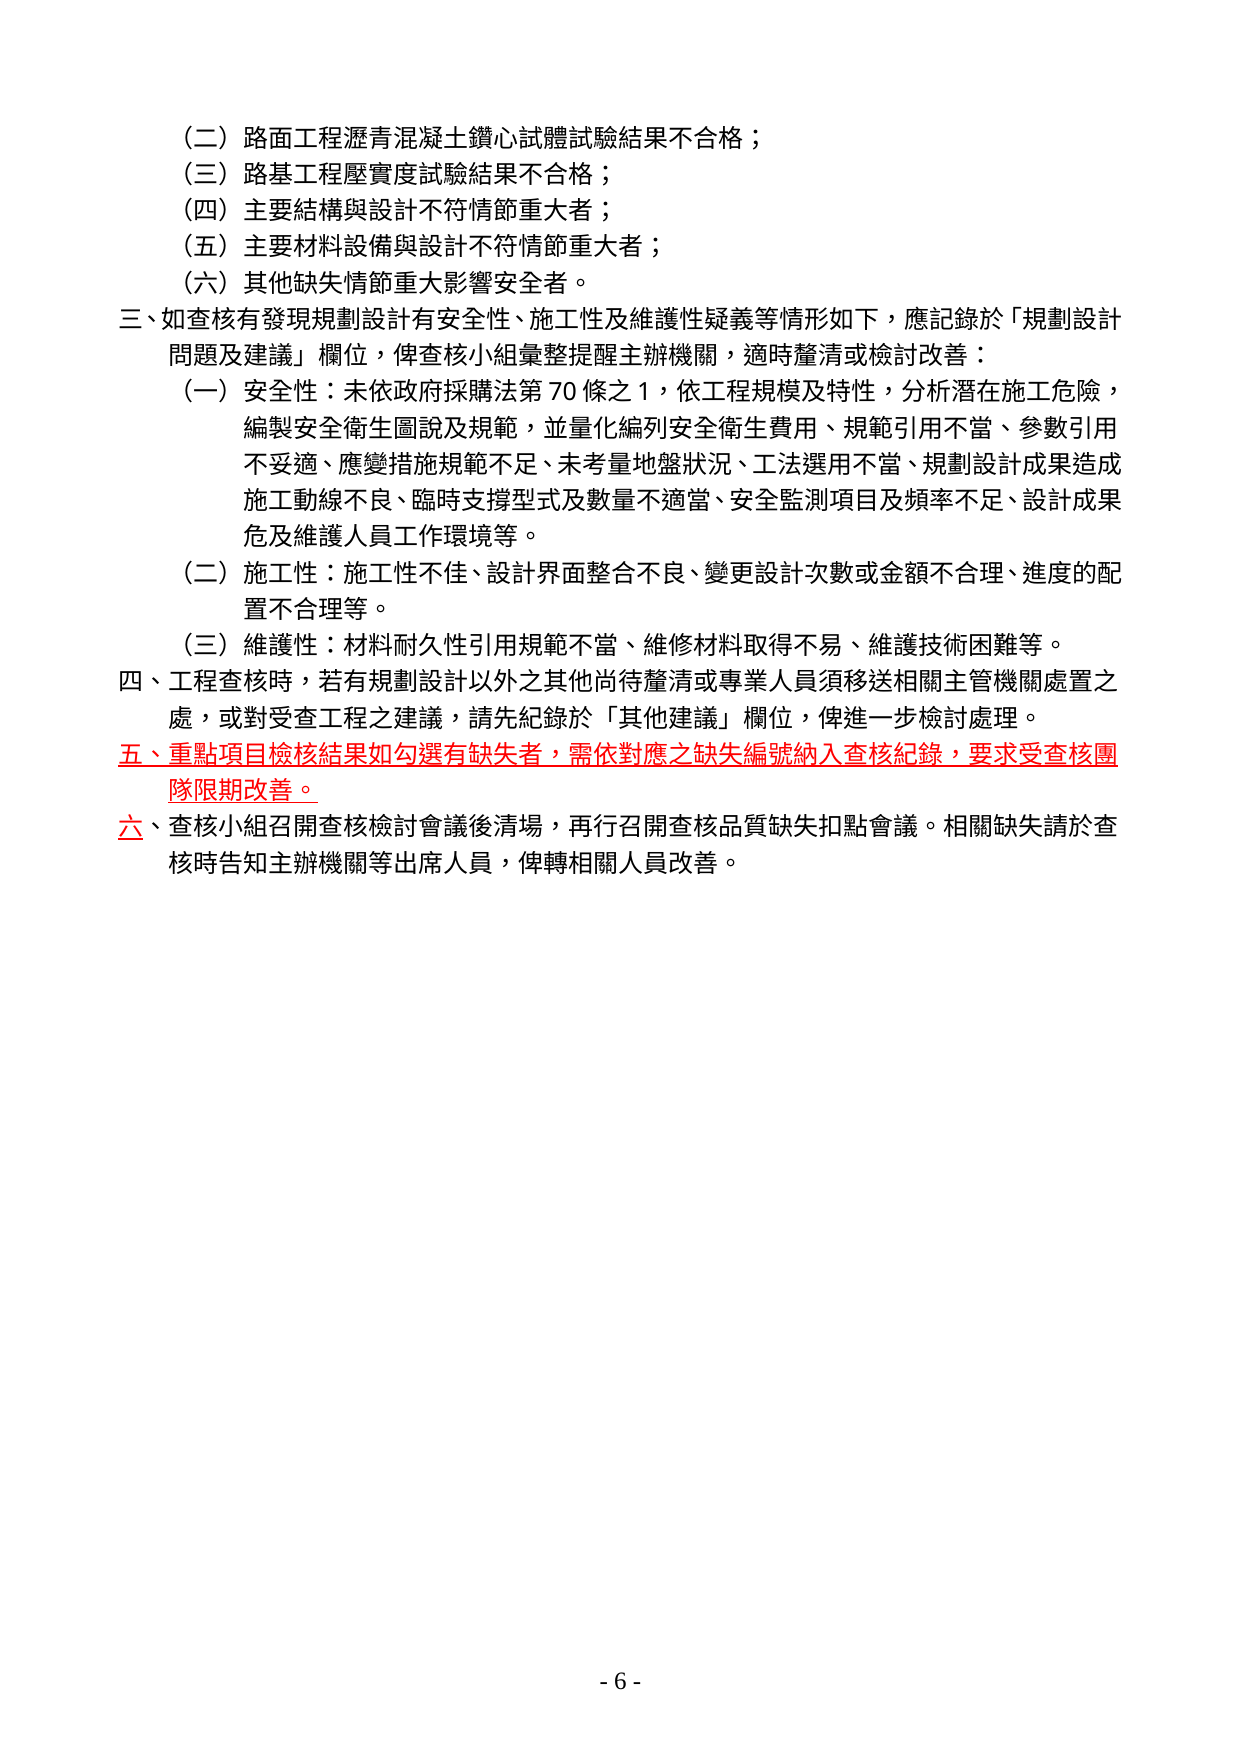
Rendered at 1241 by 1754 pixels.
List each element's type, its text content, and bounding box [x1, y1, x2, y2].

text （五）主要材料設備與設計不符情節重大者； [168, 227, 1122, 263]
text （一）安全性：未依政府採購法第70條之1，依工程規模及特性，分析潛在施工危險，編製安全衛生圖說及規範，並量化編列安全衛生費用、規範引用不當、參數引用不妥適、應變措施規範不足、未考量地盤狀況、工法選用不當、規劃設計成果造成施工動線不良、臨時支撐型式及數量不適當、安全監測項目及頻率不足、設計成果危及維護人員工作環境等。 [168, 372, 1122, 553]
text （三）路基工程壓實度試驗結果不合格； [168, 154, 1122, 191]
text （四）主要結構與設計不符情節重大者； [168, 191, 1122, 227]
text （二）路面工程瀝青混凝土鑽心試體試驗結果不合格； [168, 118, 1122, 154]
text 五、重點項目檢核結果如勾選有缺失者，需依對應之缺失編號納入查核紀錄，要求受查核團隊限期改善。 [118, 734, 1122, 807]
text 六、查核小組召開查核檢討會議後清場，再行召開查核品質缺失扣點會議。相關缺失請於查核時告知主辦機關等出席人員，俾轉相關人員改善。 [118, 807, 1122, 879]
text 三、如查核有發現規劃設計有安全性、施工性及維護性疑義等情形如下，應記錄於「規劃設計問題及建議」欄位，俾查核小組彙整提醒主辦機關，適時釐清或檢討改善： [118, 299, 1122, 372]
text （二）施工性：施工性不佳、設計界面整合不良、變更設計次數或金額不合理、進度的配置不合理等。 [168, 553, 1122, 626]
text 四、工程查核時，若有規劃設計以外之其他尚待釐清或專業人員須移送相關主管機關處置之處，或對受查工程之建議，請先紀錄於「其他建議」欄位，俾進一步檢討處理。 [118, 662, 1122, 734]
text （三）維護性：材料耐久性引用規範不當、維修材料取得不易、維護技術困難等。 [168, 626, 1122, 662]
text （六）其他缺失情節重大影響安全者。 [168, 263, 1122, 299]
